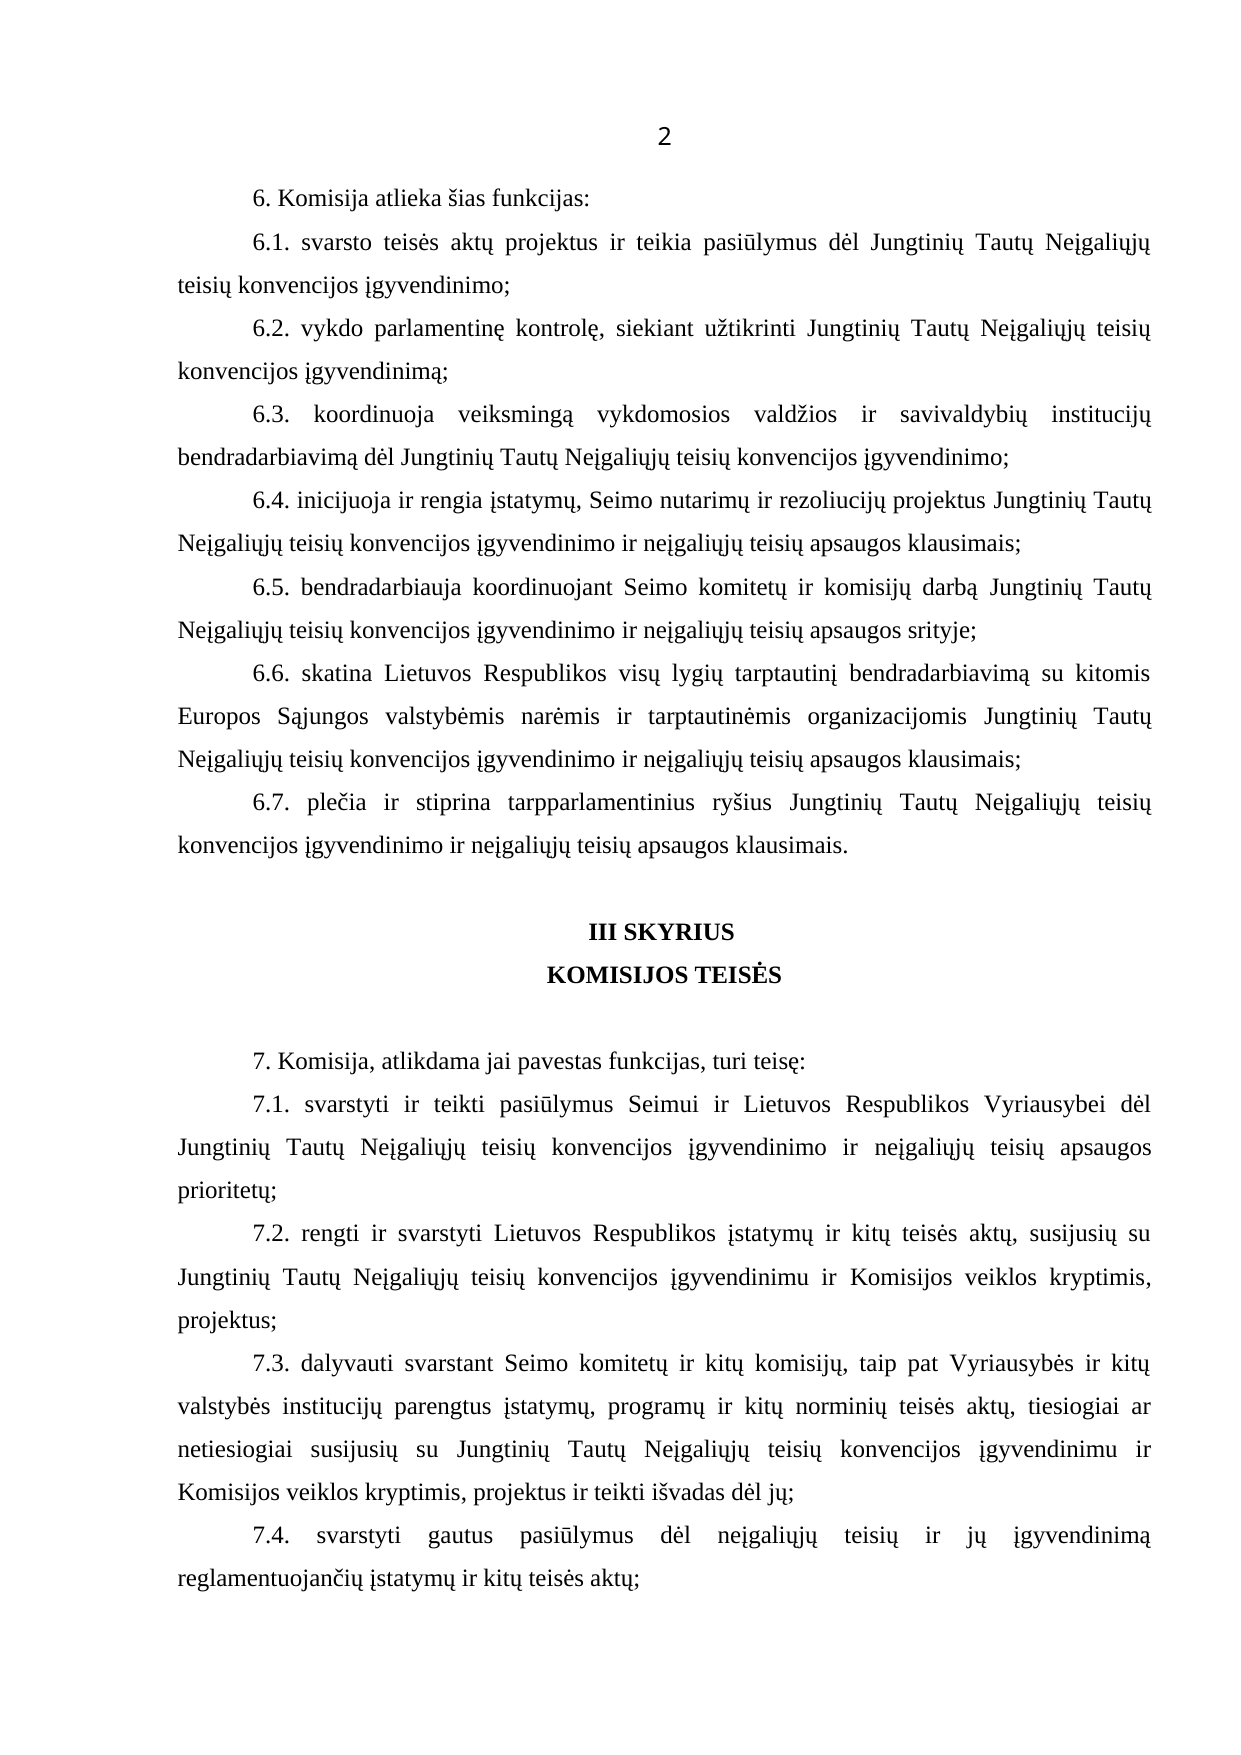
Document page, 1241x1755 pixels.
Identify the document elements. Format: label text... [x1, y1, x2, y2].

text 6.1. svarsto teisės aktų projektus ir teikia pasiūlymus dėl Jungtinių Tautų Neįgaliųjų teisių konvencijos įgyvendinimo; [177, 227, 1152, 298]
text 7.3. dalyvauti svarstant Seimo komitetų ir kitų komisijų, taip pat Vyriausybės ir kitų valstybės institucijų parengtus įstatymų, programų ir kitų norminių teisės aktų, tiesiogiai ar netiesiogiai susijusių su Jungtinių Tautų Neįgaliųjų teisių konvencijos įgyvendinimu ir Komisijos veiklos kryptimis, projektus ir teikti išvadas dėl jų; [177, 1348, 1152, 1506]
text 7.2. rengti ir svarstyti Lietuvos Respublikos įstatymų ir kitų teisės aktų, susijusių su Jungtinių Tautų Neįgaliųjų teisių konvencijos įgyvendinimu ir Komisijos veiklos kryptimis, projektus; [177, 1218, 1152, 1333]
text 6. Komisija atlieka šias funkcijas: [177, 183, 1152, 212]
text 6.4. inicijuoja ir rengia įstatymų, Seimo nutarimų ir rezoliucijų projektus Jungtinių Tautų Neįgaliųjų teisių konvencijos įgyvendinimo ir neįgaliųjų teisių apsaugos klausimais; [177, 485, 1152, 557]
text 6.2. vykdo parlamentinę kontrolę, siekiant užtikrinti Jungtinių Tautų Neįgaliųjų teisių konvencijos įgyvendinimą; [177, 313, 1152, 385]
text 7. Komisija, atlikdama jai pavestas funkcijas, turi teisę: [177, 1046, 1152, 1075]
text KOMISIJOS TEISĖS [177, 960, 1152, 988]
text 6.5. bendradarbiauja koordinuojant Seimo komitetų ir komisijų darbą Jungtinių Tautų Neįgaliųjų teisių konvencijos įgyvendinimo ir neįgaliųjų teisių apsaugos srityje; [177, 572, 1152, 643]
text 7.1. svarstyti ir teikti pasiūlymus Seimui ir Lietuvos Respublikos Vyriausybei dėl Jungtinių Tautų Neįgaliųjų teisių konvencijos įgyvendinimo ir neįgaliųjų teisių apsaugos prioritetų; [177, 1089, 1152, 1204]
text 6.6. skatina Lietuvos Respublikos visų lygių tarptautinį bendradarbiavimą su kitomis Europos Sąjungos valstybėmis narėmis ir tarptautinėmis organizacijomis Jungtinių Tautų Neįgaliųjų teisių konvencijos įgyvendinimo ir neįgaliųjų teisių apsaugos klausimais; [177, 658, 1152, 773]
text 6.7. plečia ir stiprina tarpparlamentinius ryšius Jungtinių Tautų Neįgaliųjų teisių konvencijos įgyvendinimo ir neįgaliųjų teisių apsaugos klausimais. [177, 787, 1152, 859]
text 6.3. koordinuoja veiksmingą vykdomosios valdžios ir savivaldybių institucijų bendradarbiavimą dėl Jungtinių Tautų Neįgaliųjų teisių konvencijos įgyvendinimo; [177, 399, 1152, 471]
text III SKYRIUS [177, 917, 1152, 945]
text 7.4. svarstyti gautus pasiūlymus dėl neįgaliųjų teisių ir jų įgyvendinimą reglamentuojančių įstatymų ir kitų teisės aktų; [177, 1520, 1152, 1592]
